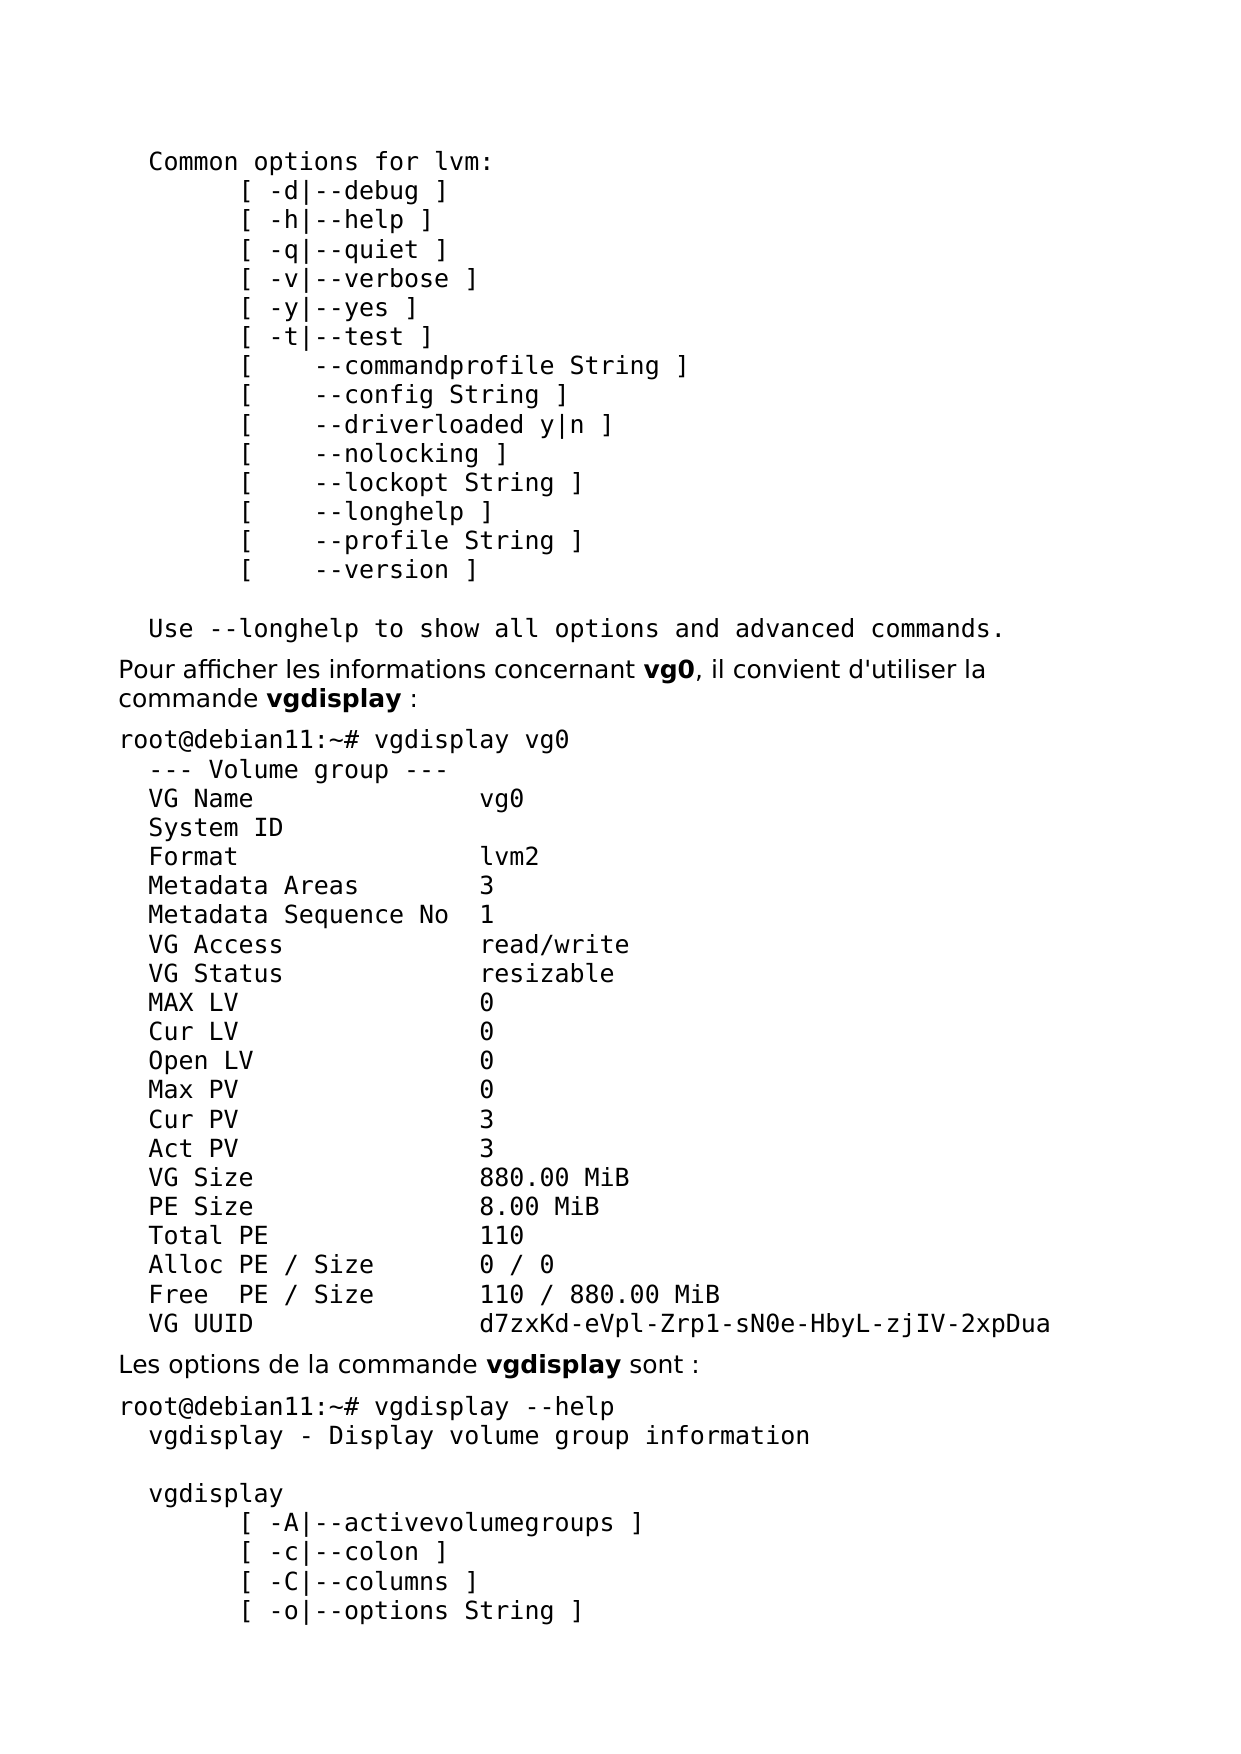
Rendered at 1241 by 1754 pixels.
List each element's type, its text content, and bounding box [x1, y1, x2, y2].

text Les options de la commande vgdisplay sont : [118, 1350, 1122, 1379]
text root@debian11:~# vgdisplay --help vgdisplay - Display volume group information vgdisplay [ -A|--activevolumegroups ] [ -c|--colon ] [ -C|--columns ] [ -o|--options String ] [118, 1392, 1122, 1625]
text Common options for lvm: [ -d|--debug ] [ -h|--help ] [ -q|--quiet ] [ -v|--verbose ] [ -y|--yes ] [ -t|--test ] [ --commandprofile String ] [ --config String ] [ --driverloaded y|n ] [ --nolocking ] [ --lockopt String ] [ --longhelp ] [ --profile String ] [ --version ] Use --longhelp to show all options and advanced commands. [118, 118, 1122, 643]
text Pour afficher les informations concernant vg0, il convient d'utiliser la commande vgdisplay : [118, 655, 1122, 713]
text root@debian11:~# vgdisplay vg0 --- Volume group --- VG Name vg0 System ID Format lvm2 Metadata Areas 3 Metadata Sequence No 1 VG Access read/write VG Status resizable MAX LV 0 Cur LV 0 Open LV 0 Max PV 0 Cur PV 3 Act PV 3 VG Size 880.00 MiB PE Size 8.00 MiB Total PE 110 Alloc PE / Size 0 / 0 Free PE / Size 110 / 880.00 MiB VG UUID d7zxKd-eVpl-Zrp1-sN0e-HbyL-zjIV-2xpDua [118, 726, 1122, 1338]
